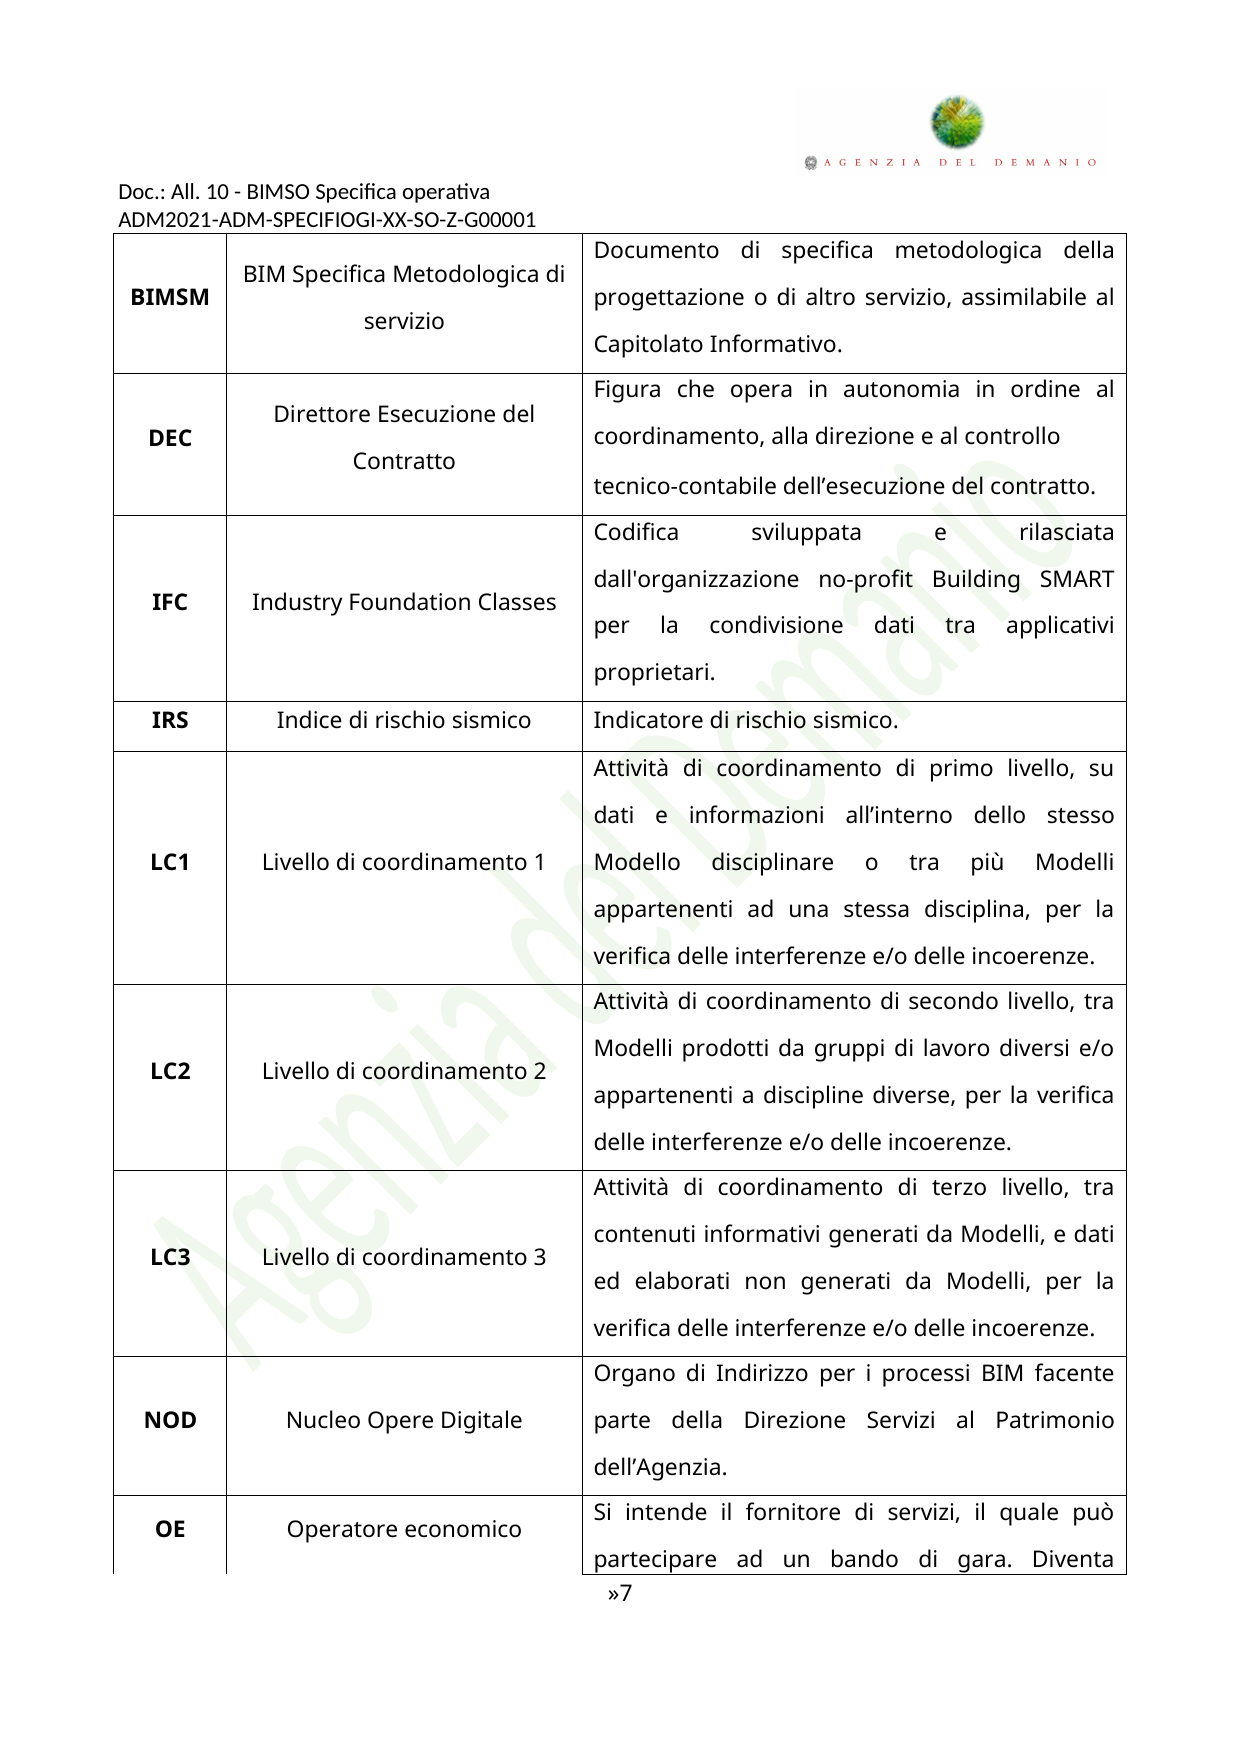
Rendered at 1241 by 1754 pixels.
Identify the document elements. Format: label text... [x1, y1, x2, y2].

table_cell Direttore Esecuzione del Contratto [227, 374, 582, 515]
table_cell DEC [114, 374, 226, 515]
table_cell Codifica sviluppata e rilasciata dall'organizzazione no-profit Building SMART per la condivisione dati tra applicativi proprietari. [583, 516, 1126, 701]
table_cell OE [114, 1496, 226, 1574]
table_cell Indice di rischio sismico [227, 702, 582, 751]
table_cell Operatore economico [227, 1496, 582, 1574]
table_cell LC2 [114, 985, 226, 1170]
table_cell Attività di coordinamento di secondo livello, tra Modelli prodotti da gruppi di lavoro diversi e/o appartenenti a discipline diverse, per la verifica delle interferenze e/o delle incoerenze. [583, 985, 1126, 1170]
table_cell IRS [114, 702, 226, 751]
table_cell LC1 [114, 752, 226, 984]
table_cell Livello di coordinamento 3 [227, 1171, 582, 1356]
table_cell Livello di coordinamento 1 [227, 752, 582, 984]
table_cell Industry Foundation Classes [227, 516, 582, 701]
table_cell Organo di Indirizzo per i processi BIM facente parte della Direzione Servizi al Patrimonio dell’Agenzia. [583, 1357, 1126, 1495]
table_cell Attività di coordinamento di primo livello, su dati e informazioni all’interno dello stesso Modello disciplinare o tra più Modelli appartenenti ad una stessa disciplina, per la verifica delle interferenze e/o delle incoerenze. [583, 752, 1126, 984]
table_cell BIMSM [114, 234, 226, 372]
table_cell Attività di coordinamento di terzo livello, tra contenuti informativi generati da Modelli, e dati ed elaborati non generati da Modelli, per la verifica delle interferenze e/o delle incoerenze. [583, 1171, 1126, 1356]
table_cell BIM Specifica Metodologica di servizio [227, 234, 582, 372]
table_cell LC3 [114, 1171, 226, 1356]
table_cell Si intende il fornitore di servizi, il quale può partecipare ad un bando di gara. Diventa [583, 1496, 1126, 1574]
table_cell Nucleo Opere Digitale [227, 1357, 582, 1495]
table_cell IFC [114, 516, 226, 701]
table_cell Figura che opera in autonomia in ordine al coordinamento, alla direzione e al controllo tecnico-contabile dell’esecuzione del contratto. [583, 374, 1126, 515]
table_cell Indicatore di rischio sismico. [732, 725, 771, 751]
table_cell Documento di specifica metodologica della progettazione o di altro servizio, assimilabile al Capitolato Informativo. [583, 234, 1126, 372]
table_cell Indicatore di rischio sismico. [789, 702, 874, 751]
table_cell Indicatore di rischio sismico. [583, 702, 818, 751]
table_cell Livello di coordinamento 2 [227, 985, 582, 1170]
table_cell Indicatore di rischio sismico. [845, 702, 1126, 751]
table_cell NOD [114, 1357, 226, 1495]
